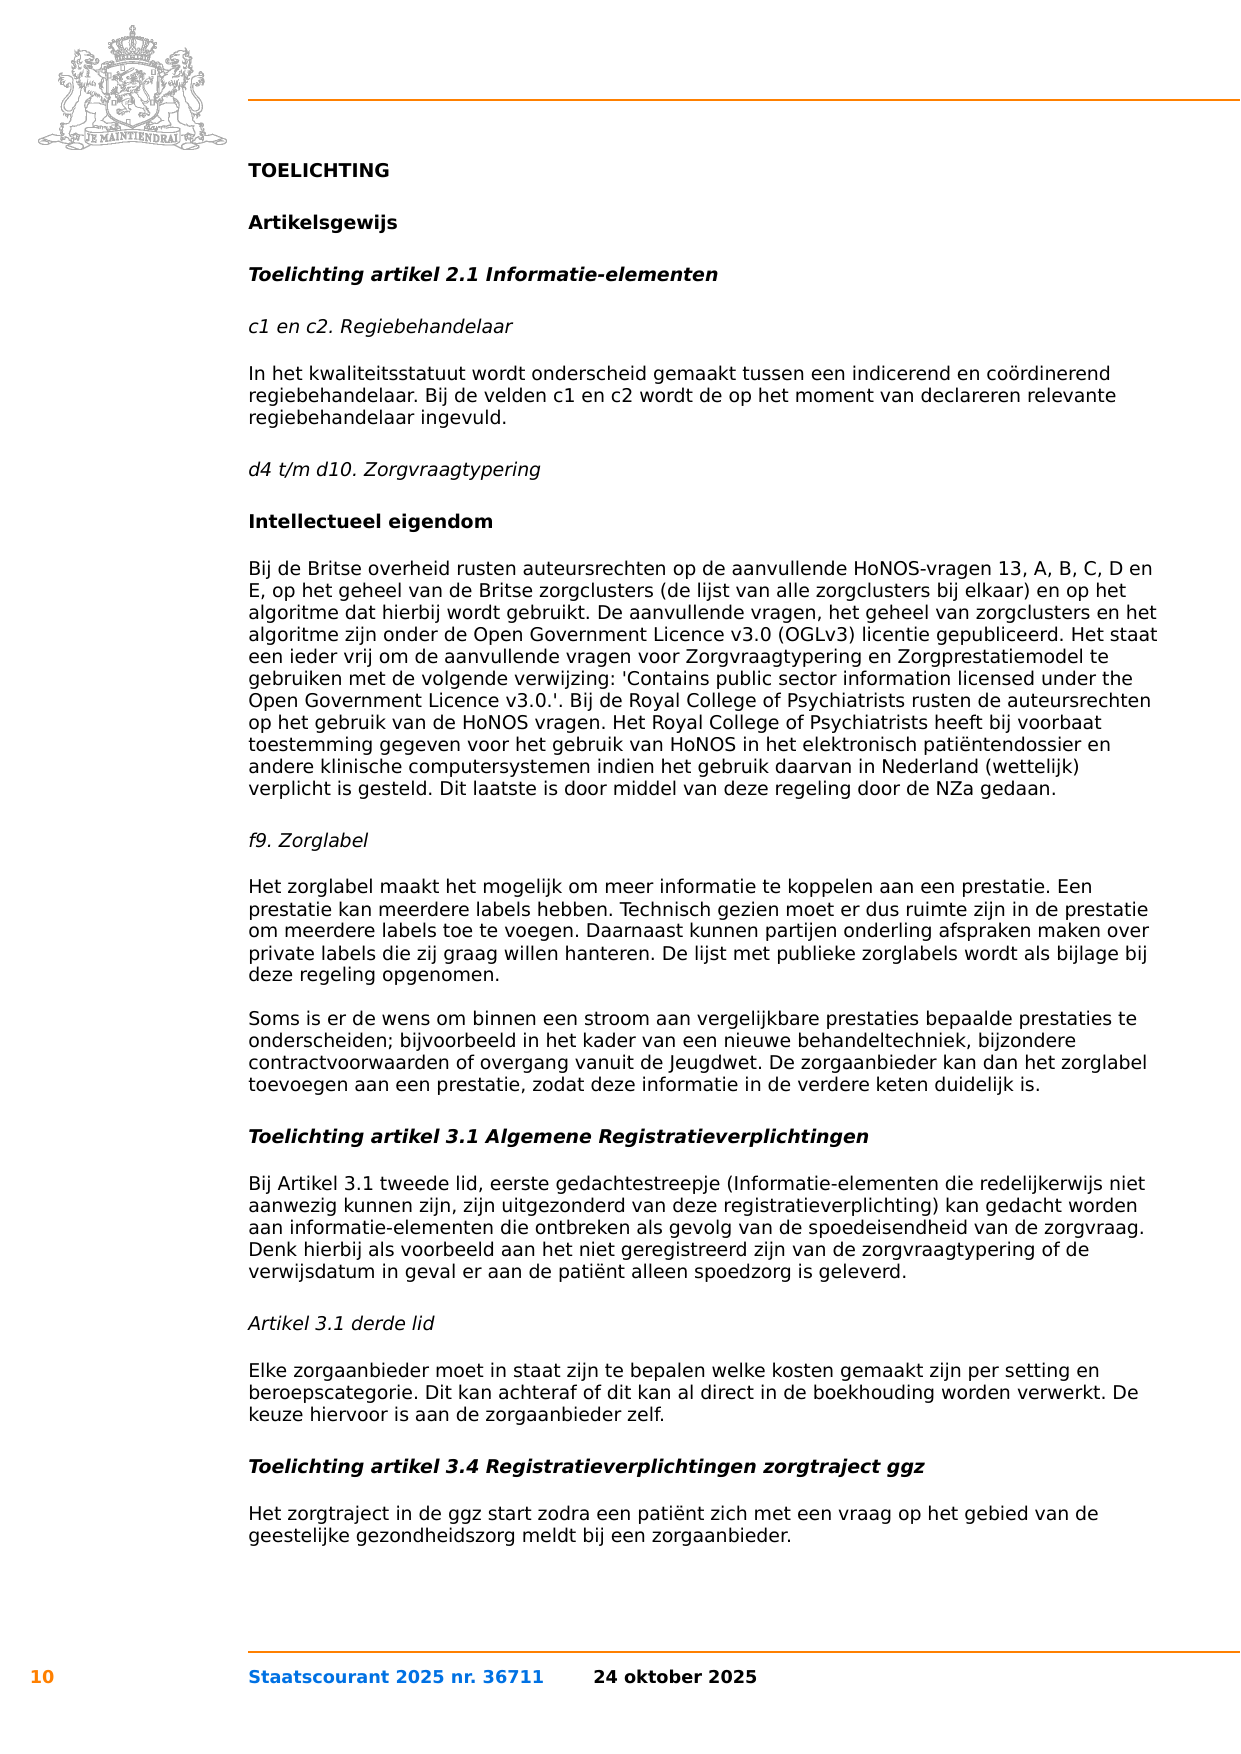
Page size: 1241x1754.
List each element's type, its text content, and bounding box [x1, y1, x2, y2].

subtitle f9. Zorglabel [248, 829, 1163, 851]
text Het zorgtraject in de ggz start zodra een patiënt zich met een vraag op het gebied van de geestelijke gezondheidszorg meldt bij een zorgaanbieder. [248, 1503, 1163, 1547]
picture [38, 25, 227, 150]
subtitle Artikel 3.1 derde lid [248, 1313, 1163, 1335]
subtitle Toelichting artikel 3.4 Registratieverplichtingen zorgtraject ggz [248, 1456, 1163, 1478]
text Bij de Britse overheid rusten auteursrechten op de aanvullende HoNOS-vragen 13, A, B, C, D en E, op het geheel van de Britse zorgclusters (de lijst van alle zorgclusters bij elkaar) en op het algoritme dat hierbij wordt gebruikt. De aanvullende vragen, het geheel van zorgclusters en het algoritme zijn onder de Open Government Licence v3.0 (OGLv3) licentie gepubliceerd. Het staat een ieder vrij om de aanvullende vragen voor Zorgvraagtypering en Zorgprestatiemodel te gebruiken met de volgende verwijzing: 'Contains public sector information licensed under the Open Government Licence v3.0.'. Bij de Royal College of Psychiatrists rusten de auteursrechten op het gebruik van de HoNOS vragen. Het Royal College of Psychiatrists heeft bij voorbaat toestemming gegeven voor het gebruik van HoNOS in het elektronisch patiëntendossier en andere klinische computersystemen indien het gebruik daarvan in Nederland (wettelijk) verplicht is gesteld. Dit laatste is door middel van deze regeling door de NZa gedaan. [248, 558, 1163, 799]
subtitle d4 t/m d10. Zorgvraagtypering [248, 459, 1163, 481]
text In het kwaliteitsstatuut wordt onderscheid gemaakt tussen een indicerend en coördinerend regiebehandelaar. Bij de velden c1 en c2 wordt de op het moment van declareren relevante regiebehandelaar ingevuld. [248, 363, 1163, 429]
subtitle Intellectueel eigendom [248, 511, 1163, 533]
text Bij Artikel 3.1 tweede lid, eerste gedachtestreepje (Informatie-elementen die redelijkerwijs niet aanwezig kunnen zijn, zijn uitgezonderd van deze registratieverplichting) kan gedacht worden aan informatie-elementen die ontbreken als gevolg van de spoedeisendheid van de zorgvraag. Denk hierbij als voorbeeld aan het niet geregistreerd zijn van de zorgvraagtypering of de verwijsdatum in geval er aan de patiënt alleen spoedzorg is geleverd. [248, 1173, 1163, 1283]
subtitle TOELICHTING [248, 160, 1163, 182]
text Soms is er de wens om binnen een stroom aan vergelijkbare prestaties bepaalde prestaties te onderscheiden; bijvoorbeeld in het kader van een nieuwe behandeltechniek, bijzondere contractvoorwaarden of overgang vanuit de Jeugdwet. De zorgaanbieder kan dan het zorglabel toevoegen aan een prestatie, zodat deze informatie in de verdere keten duidelijk is. [248, 1008, 1163, 1096]
subtitle Toelichting artikel 2.1 Informatie-elementen [248, 264, 1163, 286]
subtitle Toelichting artikel 3.1 Algemene Registratieverplichtingen [248, 1126, 1163, 1148]
text Het zorglabel maakt het mogelijk om meer informatie te koppelen aan een prestatie. Een prestatie kan meerdere labels hebben. Technisch gezien moet er dus ruimte zijn in de prestatie om meerdere labels toe te voegen. Daarnaast kunnen partijen onderling afspraken maken over private labels die zij graag willen hanteren. De lijst met publieke zorglabels wordt als bijlage bij deze regeling opgenomen. [248, 876, 1163, 986]
subtitle Artikelsgewijs [248, 212, 1163, 234]
subtitle c1 en c2. Regiebehandelaar [248, 316, 1163, 338]
text Elke zorgaanbieder moet in staat zijn te bepalen welke kosten gemaakt zijn per setting en beroepscategorie. Dit kan achteraf of dit kan al direct in de boekhouding worden verwerkt. De keuze hiervoor is aan de zorgaanbieder zelf. [248, 1360, 1163, 1426]
